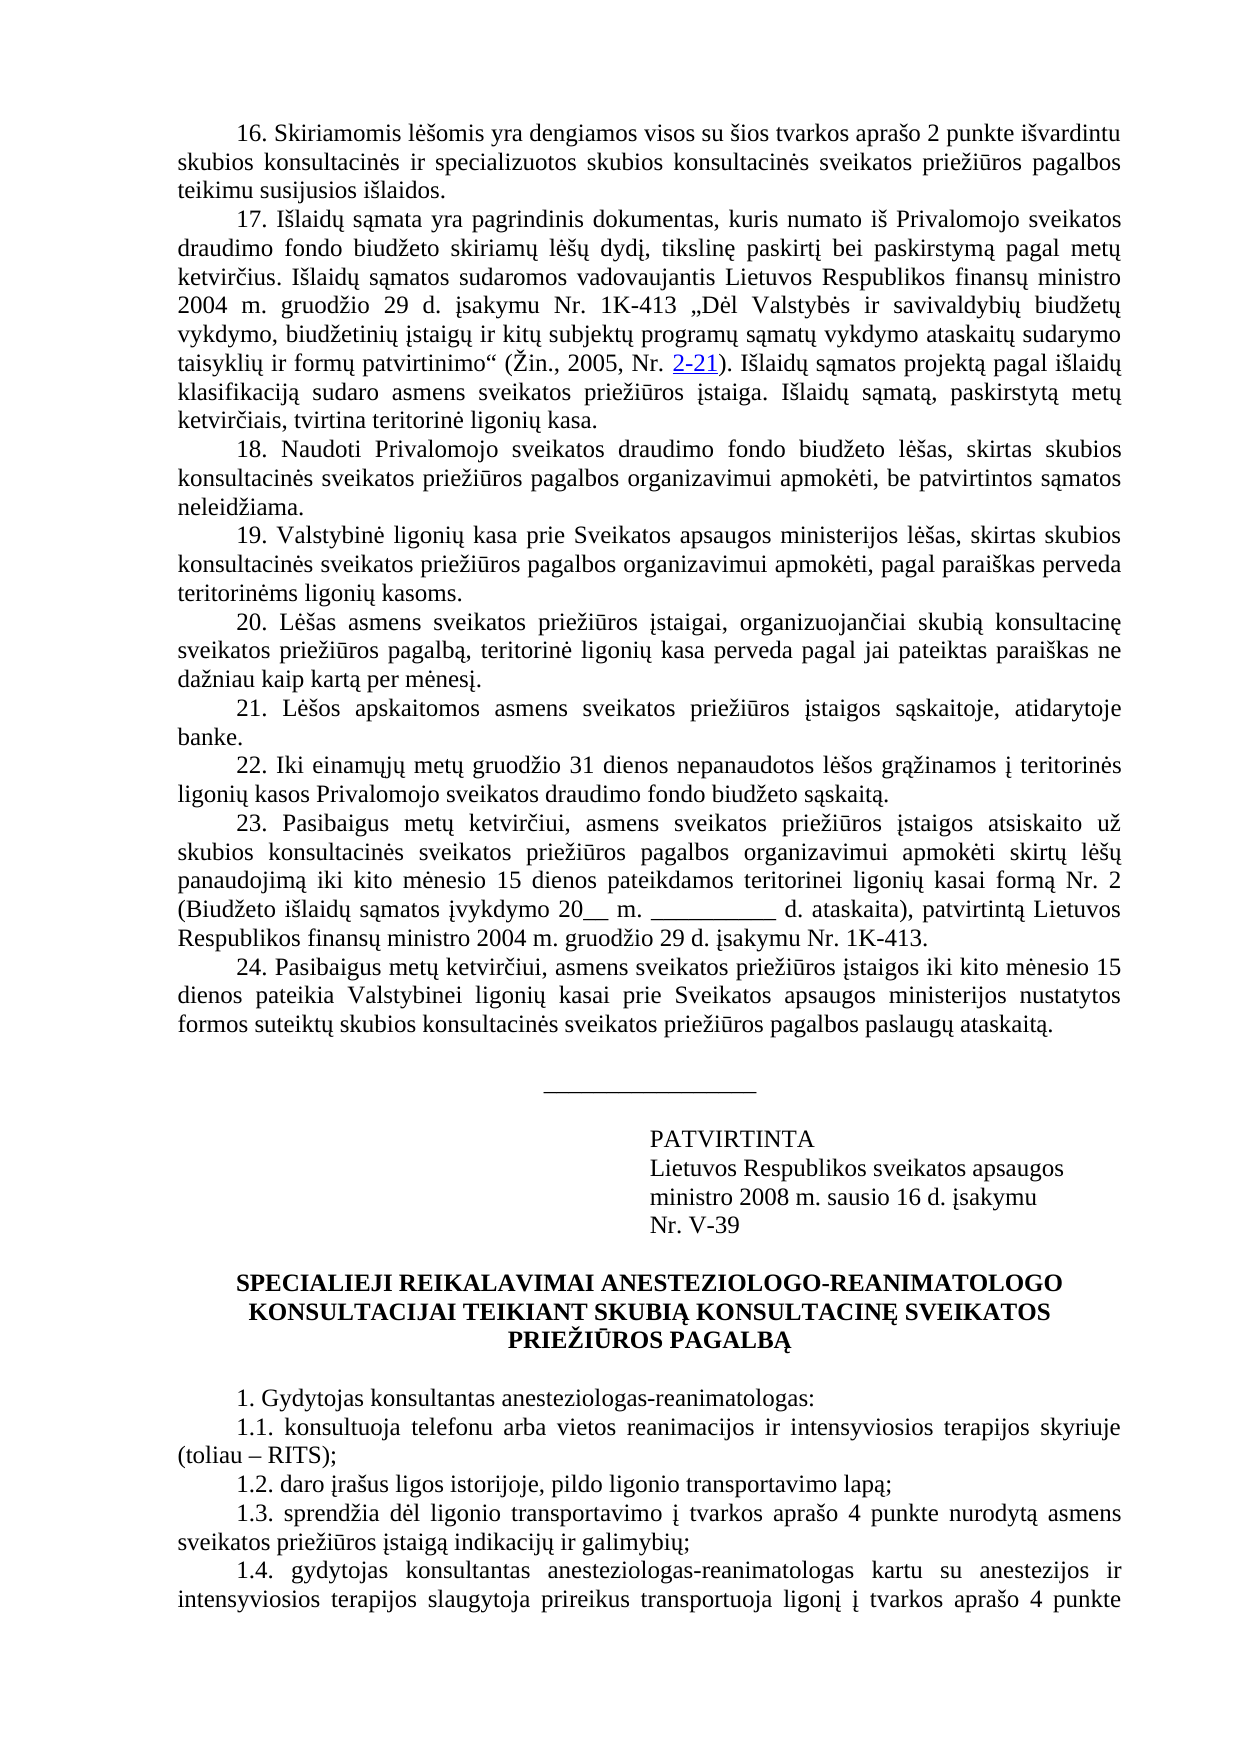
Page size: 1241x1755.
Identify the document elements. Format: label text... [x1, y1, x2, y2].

text _________________ [177, 1067, 1122, 1096]
text 22. Iki einamųjų metų gruodžio 31 dienos nepanaudotos lėšos grąžinamos į teritorinės ligonių kasos Privalomojo sveikatos draudimo fondo biudžeto sąskaitą. [177, 751, 1122, 808]
text 23. Pasibaigus metų ketvirčiui, asmens sveikatos priežiūros įstaigos atsiskaito už skubios konsultacinės sveikatos priežiūros pagalbos organizavimui apmokėti skirtų lėšų panaudojimą iki kito mėnesio 15 dienos pateikdamos teritorinei ligonių kasai formą Nr. 2 (Biudžeto išlaidų sąmatos įvykdymo 20__ m. __________ d. ataskaita), patvirtintą Lietuvos Respublikos finansų ministro 2004 m. gruodžio 29 d. įsakymu Nr. 1K-413. [177, 808, 1122, 952]
text PATVIRTINTA [649, 1124, 1122, 1153]
text 17. Išlaidų sąmata yra pagrindinis dokumentas, kuris numato iš Privalomojo sveikatos draudimo fondo biudžeto skiriamų lėšų dydį, tikslinę paskirtį bei paskirstymą pagal metų ketvirčius. Išlaidų sąmatos sudaromos vadovaujantis Lietuvos Respublikos finansų ministro 2004 m. gruodžio 29 d. įsakymu Nr. 1K-413 „Dėl Valstybės ir savivaldybių biudžetų vykdymo, biudžetinių įstaigų ir kitų subjektų programų sąmatų vykdymo ataskaitų sudarymo taisyklių ir formų patvirtinimo“ (Žin., 2005, Nr. 2-21). Išlaidų sąmatos projektą pagal išlaidų klasifikaciją sudaro asmens sveikatos priežiūros įstaiga. Išlaidų sąmatą, paskirstytą metų ketvirčiais, tvirtina teritorinė ligonių kasa. [177, 204, 1122, 434]
text 16. Skiriamomis lėšomis yra dengiamos visos su šios tvarkos aprašo 2 punkte išvardintu skubios konsultacinės ir specializuotos skubios konsultacinės sveikatos priežiūros pagalbos teikimu susijusios išlaidos. [177, 118, 1122, 204]
text 21. Lėšos apskaitomos asmens sveikatos priežiūros įstaigos sąskaitoje, atidarytoje banke. [177, 693, 1122, 751]
text 19. Valstybinė ligonių kasa prie Sveikatos apsaugos ministerijos lėšas, skirtas skubios konsultacinės sveikatos priežiūros pagalbos organizavimui apmokėti, pagal paraiškas perveda teritorinėms ligonių kasoms. [177, 521, 1122, 607]
text 1. Gydytojas konsultantas anesteziologas-reanimatologas: [177, 1383, 1122, 1412]
text 1.1. konsultuoja telefonu arba vietos reanimacijos ir intensyviosios terapijos skyriuje (toliau – RITS); [177, 1412, 1122, 1469]
text 1.2. daro įrašus ligos istorijoje, pildo ligonio transportavimo lapą; [177, 1469, 1122, 1498]
text 20. Lėšas asmens sveikatos priežiūros įstaigai, organizuojančiai skubią konsultacinę sveikatos priežiūros pagalbą, teritorinė ligonių kasa perveda pagal jai pateiktas paraiškas ne dažniau kaip kartą per mėnesį. [177, 607, 1122, 693]
text Lietuvos Respublikos sveikatos apsaugos ministro 2008 m. sausio 16 d. įsakymu Nr. V-39 [649, 1153, 1122, 1239]
text SPECIALIEJI REIKALAVIMAI ANESTEZIOLOGO-REANIMATOLOGO KONSULTACIJAI TEIKIANT SKUBIĄ KONSULTACINĘ SVEIKATOS PRIEŽIŪROS PAGALBĄ [177, 1268, 1122, 1354]
text 24. Pasibaigus metų ketvirčiui, asmens sveikatos priežiūros įstaigos iki kito mėnesio 15 dienos pateikia Valstybinei ligonių kasai prie Sveikatos apsaugos ministerijos nustatytos formos suteiktų skubios konsultacinės sveikatos priežiūros pagalbos paslaugų ataskaitą. [177, 952, 1122, 1038]
text 1.3. sprendžia dėl ligonio transportavimo į tvarkos aprašo 4 punkte nurodytą asmens sveikatos priežiūros įstaigą indikacijų ir galimybių; [177, 1498, 1122, 1556]
text 1.4. gydytojas konsultantas anesteziologas-reanimatologas kartu su anestezijos ir intensyviosios terapijos slaugytoja prireikus transportuoja ligonį į tvarkos aprašo 4 punkte [177, 1556, 1122, 1613]
text 18. Naudoti Privalomojo sveikatos draudimo fondo biudžeto lėšas, skirtas skubios konsultacinės sveikatos priežiūros pagalbos organizavimui apmokėti, be patvirtintos sąmatos neleidžiama. [177, 434, 1122, 521]
